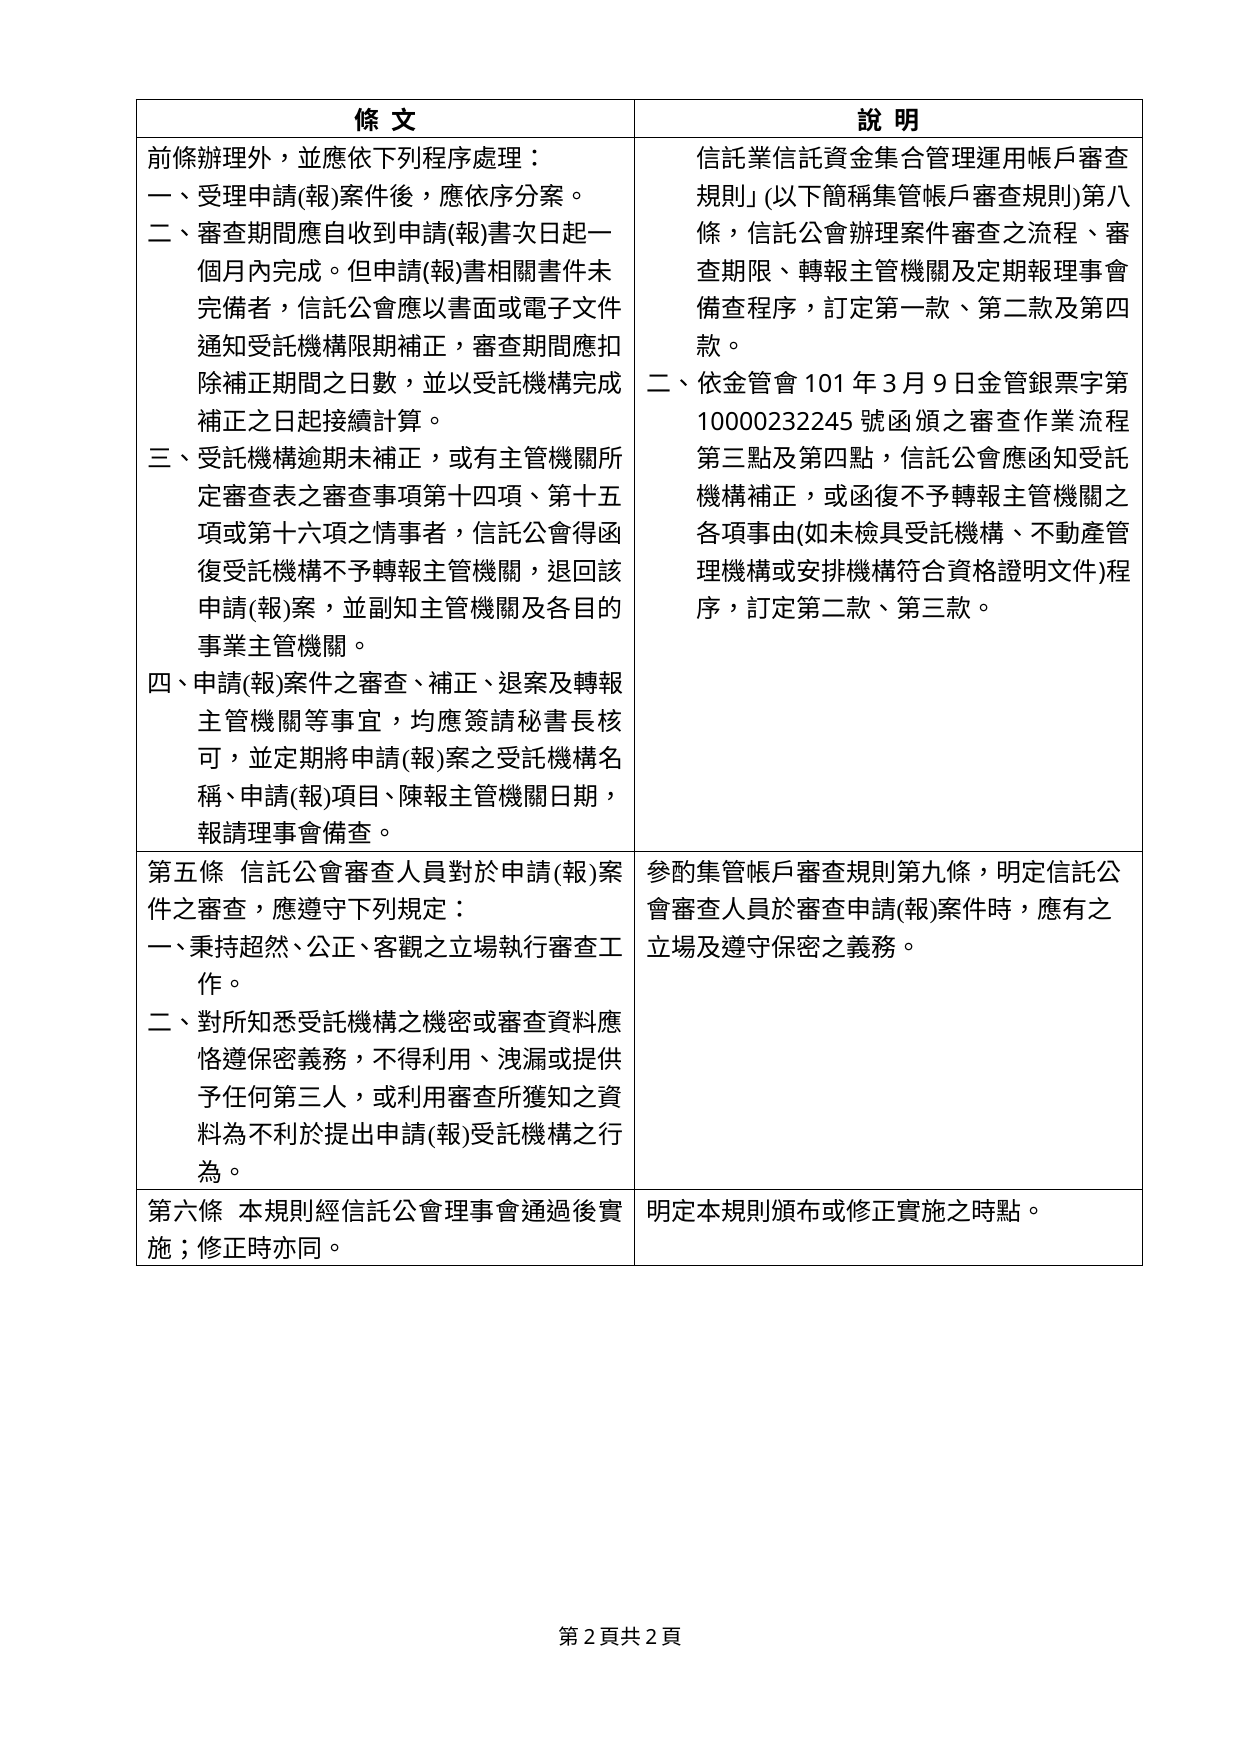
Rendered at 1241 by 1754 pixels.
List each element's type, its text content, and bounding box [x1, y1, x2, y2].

table_cell 信託業信託資金集合管理運用帳戶審查規則」(以下簡稱集管帳戶審查規則)第八條，信託公會辦理案件審查之流程、審查期限、轉報主管機關及定期報理事會備查程序，訂定第一款、第二款及第四款。 二、依金管會101年3月9日金管銀票字第10000232245號函頒之審查作業流程第三點及第四點，信託公會應函知受託機構補正，或函復不予轉報主管機關之各項事由(如未檢具受託機構、不動產管理機構或安排機構符合資格證明文件)程序，訂定第二款、第三款。 [635, 138, 1142, 851]
table_header 條 文 [137, 100, 634, 137]
table_cell 參酌集管帳戶審查規則第九條，明定信託公會審查人員於審查申請(報)案件時，應有之立場及遵守保密之義務。 [635, 852, 1142, 1189]
table_cell 第六條 本規則經信託公會理事會通過後實施；修正時亦同。 [137, 1190, 634, 1265]
table_cell 前條辦理外，並應依下列程序處理： 一、受理申請(報)案件後，應依序分案。 二、審查期間應自收到申請(報)書次日起一個月內完成。但申請(報)書相關書件未完備者，信託公會應以書面或電子文件通知受託機構限期補正，審查期間應扣除補正期間之日數，並以受託機構完成補正之日起接續計算。 三、受託機構逾期未補正，或有主管機關所定審查表之審查事項第十四項、第十五項或第十六項之情事者，信託公會得函復受託機構不予轉報主管機關，退回該申請(報)案，並副知主管機關及各目的事業主管機關。 四、申請(報)案件之審查、補正、退案及轉報主管機關等事宜，均應簽請秘書長核可，並定期將申請(報)案之受託機構名稱、申請(報)項目、陳報主管機關日期，報請理事會備查。 [137, 138, 634, 851]
table_cell 明定本規則頒布或修正實施之時點。 [635, 1190, 1142, 1265]
table_header 說 明 [635, 100, 1142, 137]
table_cell 第五條 信託公會審查人員對於申請(報)案件之審查，應遵守下列規定： 一、秉持超然、公正、客觀之立場執行審查工作。 二、對所知悉受託機構之機密或審查資料應恪遵保密義務，不得利用、洩漏或提供予任何第三人，或利用審查所獲知之資料為不利於提出申請(報)受託機構之行為。 [137, 852, 634, 1189]
